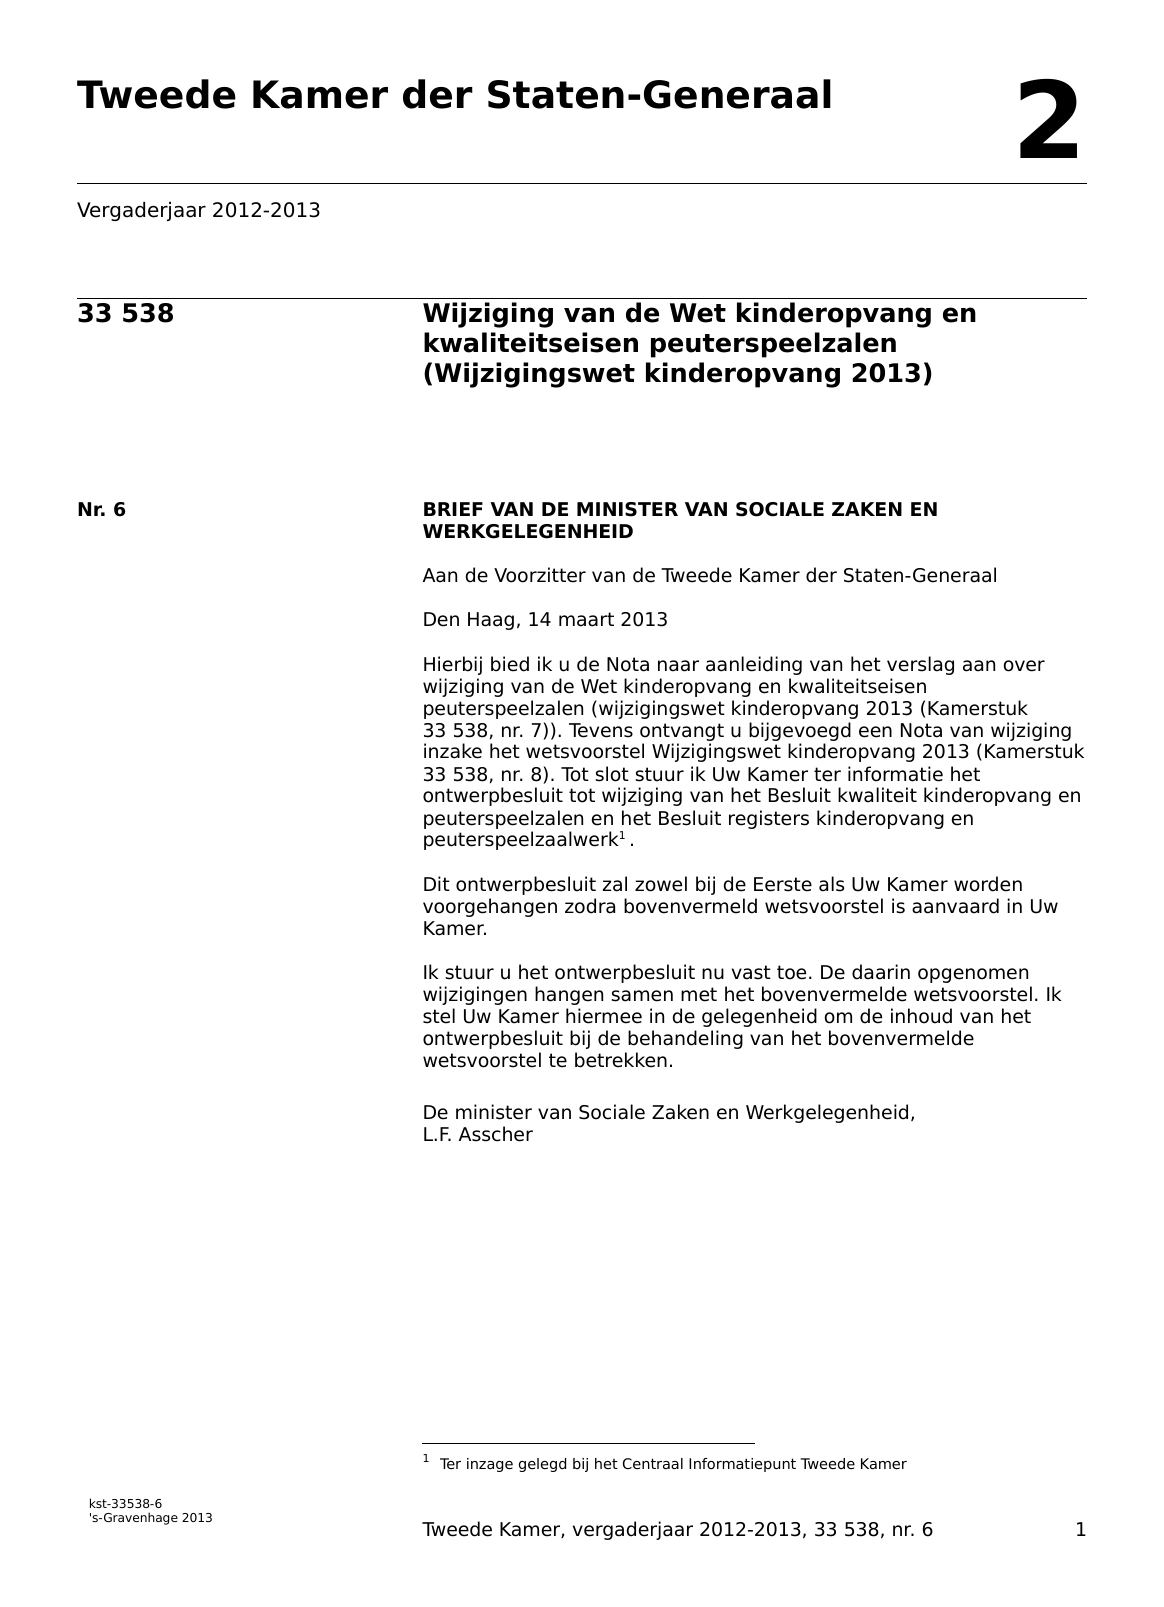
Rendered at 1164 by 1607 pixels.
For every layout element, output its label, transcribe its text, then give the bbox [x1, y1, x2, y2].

text kst-33538-6 [88, 1497, 323, 1511]
text Ter inzage gelegd bij het Centraal Informatiepunt Tweede Kamer [422, 1452, 1087, 1474]
text De minister van Sociale Zaken en Werkgelegenheid, L.F. Asscher [422, 1102, 1087, 1146]
text Aan de Voorzitter van de Tweede Kamer der Staten-Generaal [422, 565, 1087, 587]
table_cell Vergaderjaar 2012-2013 [77, 184, 1087, 298]
table_header Tweede Kamer der Staten-Generaal [77, 59, 886, 183]
subtitle 33 538 Wijziging van de Wet kinderopvang en kwaliteitseisen peuterspeelzalen (Wijzigingswet kinderopvang 2013) [77, 299, 1087, 388]
text 's-Gravenhage 2013 [88, 1511, 323, 1525]
text Hierbij bied ik u de Nota naar aanleiding van het verslag aan over wijziging van de Wet kinderopvang en kwaliteitseisen peuterspeelzalen (wijzigingswet kinderopvang 2013 (Kamerstuk 33 538, nr. 7)). Tevens ontvangt u bijgevoegd een Nota van wijziging inzake het wetsvoorstel Wijzigingswet kinderopvang 2013 (Kamerstuk 33 538, nr. 8). Tot slot stuur ik Uw Kamer ter informatie het ontwerpbesluit tot wijziging van het Besluit kwaliteit kinderopvang en peuterspeelzalen en het Besluit registers kinderopvang en peuterspeelzaalwerk. [422, 653, 1087, 851]
text Dit ontwerpbesluit zal zowel bij de Eerste als Uw Kamer worden voorgehangen zodra bovenvermeld wetsvoorstel is aanvaard in Uw Kamer. [422, 873, 1087, 939]
text Den Haag, 14 maart 2013 [422, 609, 1087, 631]
subtitle Nr. 6 BRIEF VAN DE MINISTER VAN SOCIALE ZAKEN EN WERKGELEGENHEID [77, 499, 1087, 543]
table_header 2 [886, 59, 1087, 183]
text Ik stuur u het ontwerpbesluit nu vast toe. De daarin opgenomen wijzigingen hangen samen met het bovenvermelde wetsvoorstel. Ik stel Uw Kamer hiermee in de gelegenheid om de inhoud van het ontwerpbesluit bij de behandeling van het bovenvermelde wetsvoorstel te betrekken. [422, 962, 1087, 1072]
